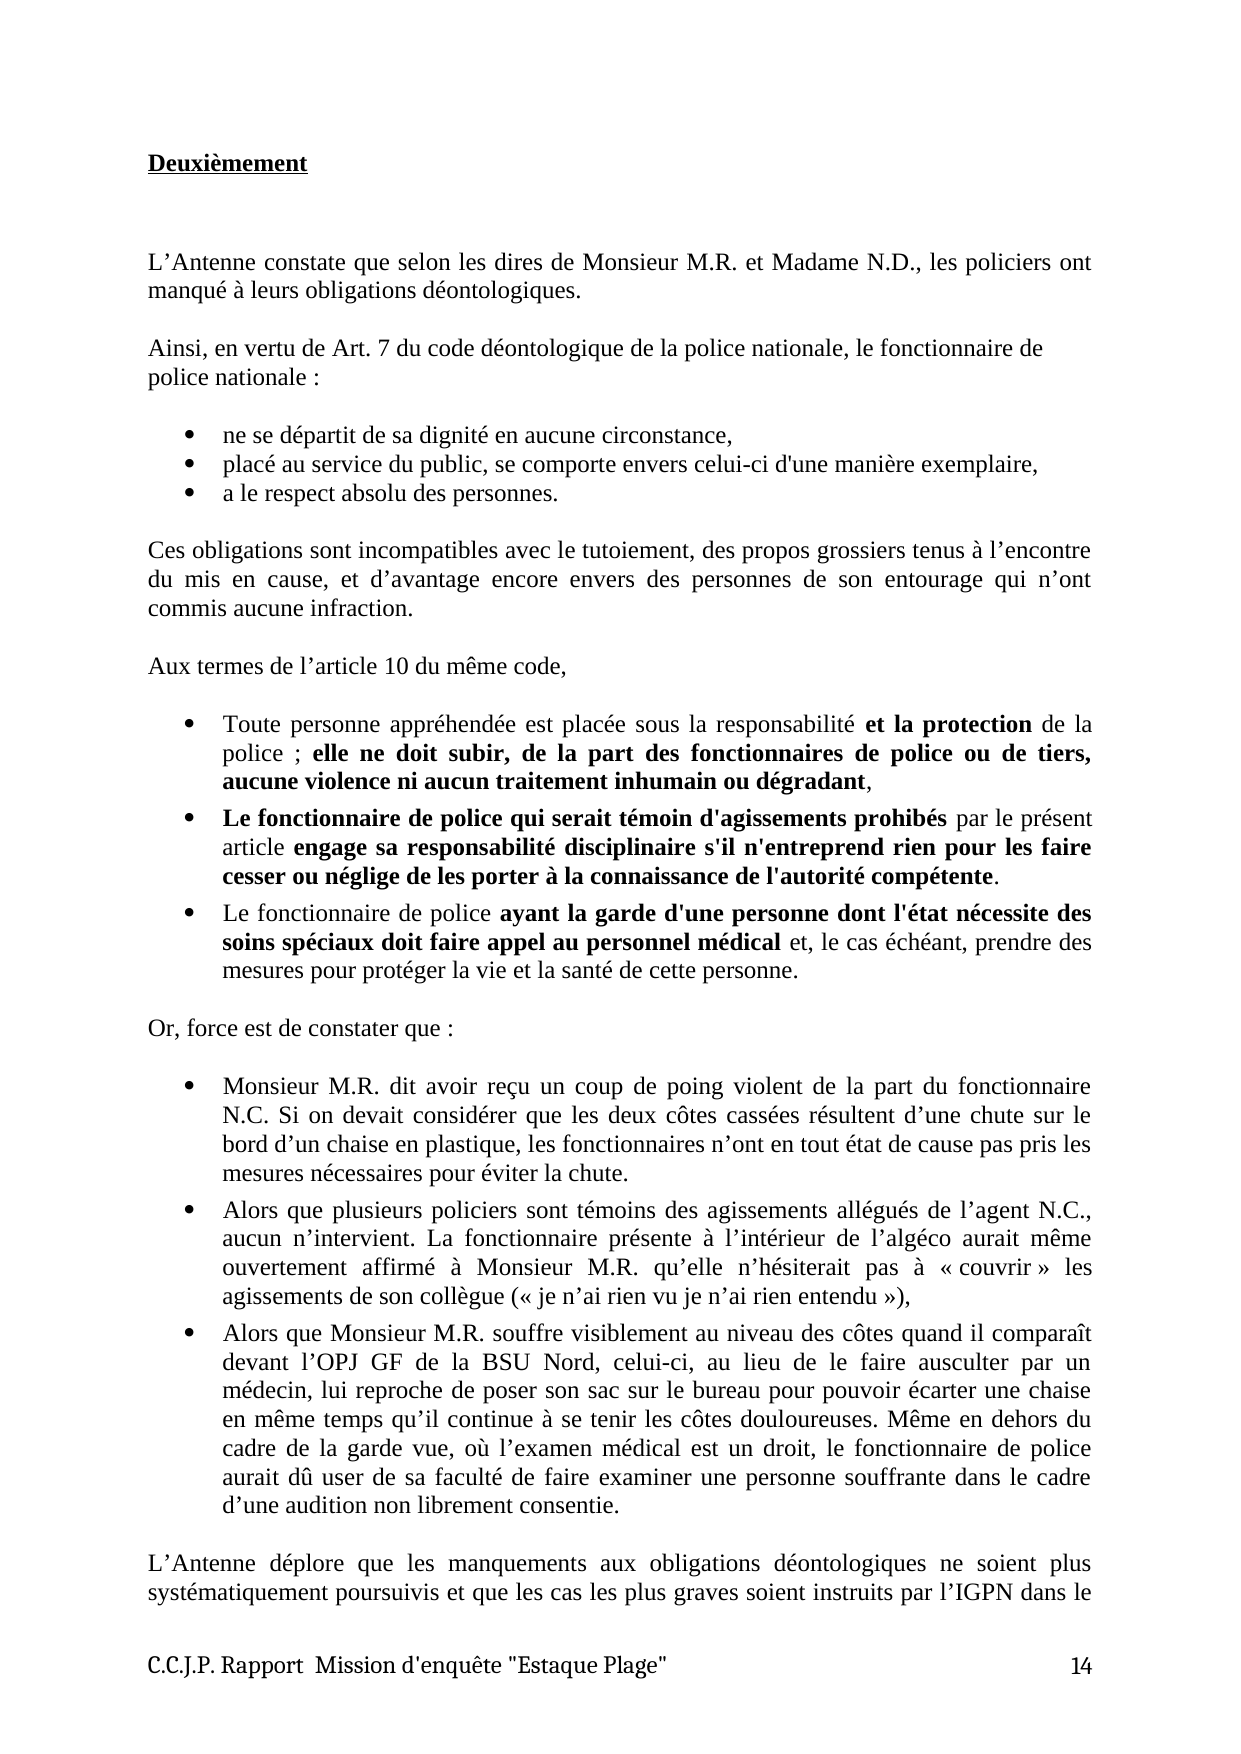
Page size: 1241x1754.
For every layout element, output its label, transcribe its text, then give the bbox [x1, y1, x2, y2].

list L’Antenne constate que selon les dires de Monsieur M.R. et Madame N.D., les policiers ont manqué à leurs obligations déontologiques. [148, 247, 1093, 304]
text Aux termes de l’article 10 du même code, [148, 651, 1093, 680]
text L’Antenne déplore que les manquements aux obligations déontologiques ne soient plus systématiquement poursuivis et que les cas les plus graves soient instruits par l’IGPN dans le [148, 1548, 1093, 1606]
text Or, force est de constater que : [148, 1013, 1093, 1042]
list Monsieur M.R. dit avoir reçu un coup de poing violent de la part du fonctionnaire N.C. Si on devait considérer que les deux côtes cassées résultent d’une chute sur le bord d’un chaise en plastique, les fonctionnaires n’ont en tout état de cause pas pris les mesures nécessaires pour éviter la chute. [185, 1071, 1093, 1186]
list Alors que plusieurs policiers sont témoins des agissements allégués de l’agent N.C., aucun n’intervient. La fonctionnaire présente à l’intérieur de l’algéco aurait même ouvertement affirmé à Monsieur M.R. qu’elle n’hésiterait pas à « couvrir » les agissements de son collègue (« je n’ai rien vu je n’ai rien entendu »), [185, 1195, 1093, 1310]
list Le fonctionnaire de police qui serait témoin d'agissements prohibés par le présent article engage sa responsabilité disciplinaire s'il n'entreprend rien pour les faire cesser ou néglige de les porter à la connaissance de l'autorité compétente. [185, 803, 1093, 890]
list ne se départit de sa dignité en aucune circonstance, [185, 420, 1093, 449]
list a le respect absolu des personnes. [185, 478, 1093, 506]
list Toute personne appréhendée est placée sous la responsabilité et la protection de la police ; elle ne doit subir, de la part des fonctionnaires de police ou de tiers, aucune violence ni aucun traitement inhumain ou dégradant, [185, 709, 1093, 795]
list Alors que Monsieur M.R. souffre visiblement au niveau des côtes quand il comparaît devant l’OPJ GF de la BSU Nord, celui-ci, au lieu de le faire ausculter par un médecin, lui reproche de poser son sac sur le bureau pour pouvoir écarter une chaise en même temps qu’il continue à se tenir les côtes douloureuses. Même en dehors du cadre de la garde vue, où l’examen médical est un droit, le fonctionnaire de police aurait dû user de sa faculté de faire examiner une personne souffrante dans le cadre d’une audition non librement consentie. [185, 1318, 1093, 1519]
list placé au service du public, se comporte envers celui-ci d'une manière exemplaire, [185, 449, 1093, 478]
text Ces obligations sont incompatibles avec le tutoiement, des propos grossiers tenus à l’encontre du mis en cause, et d’avantage encore envers des personnes de son entourage qui n’ont commis aucune infraction. [148, 536, 1093, 622]
text Ainsi, en vertu de Art. 7 du code déontologique de la police nationale, le fonctionnaire de police nationale : [148, 333, 1093, 391]
list Le fonctionnaire de police ayant la garde d'une personne dont l'état nécessite des soins spéciaux doit faire appel au personnel médical et, le cas échéant, prendre des mesures pour protéger la vie et la santé de cette personne. [185, 898, 1093, 984]
list Deuxièmement [148, 148, 1093, 176]
